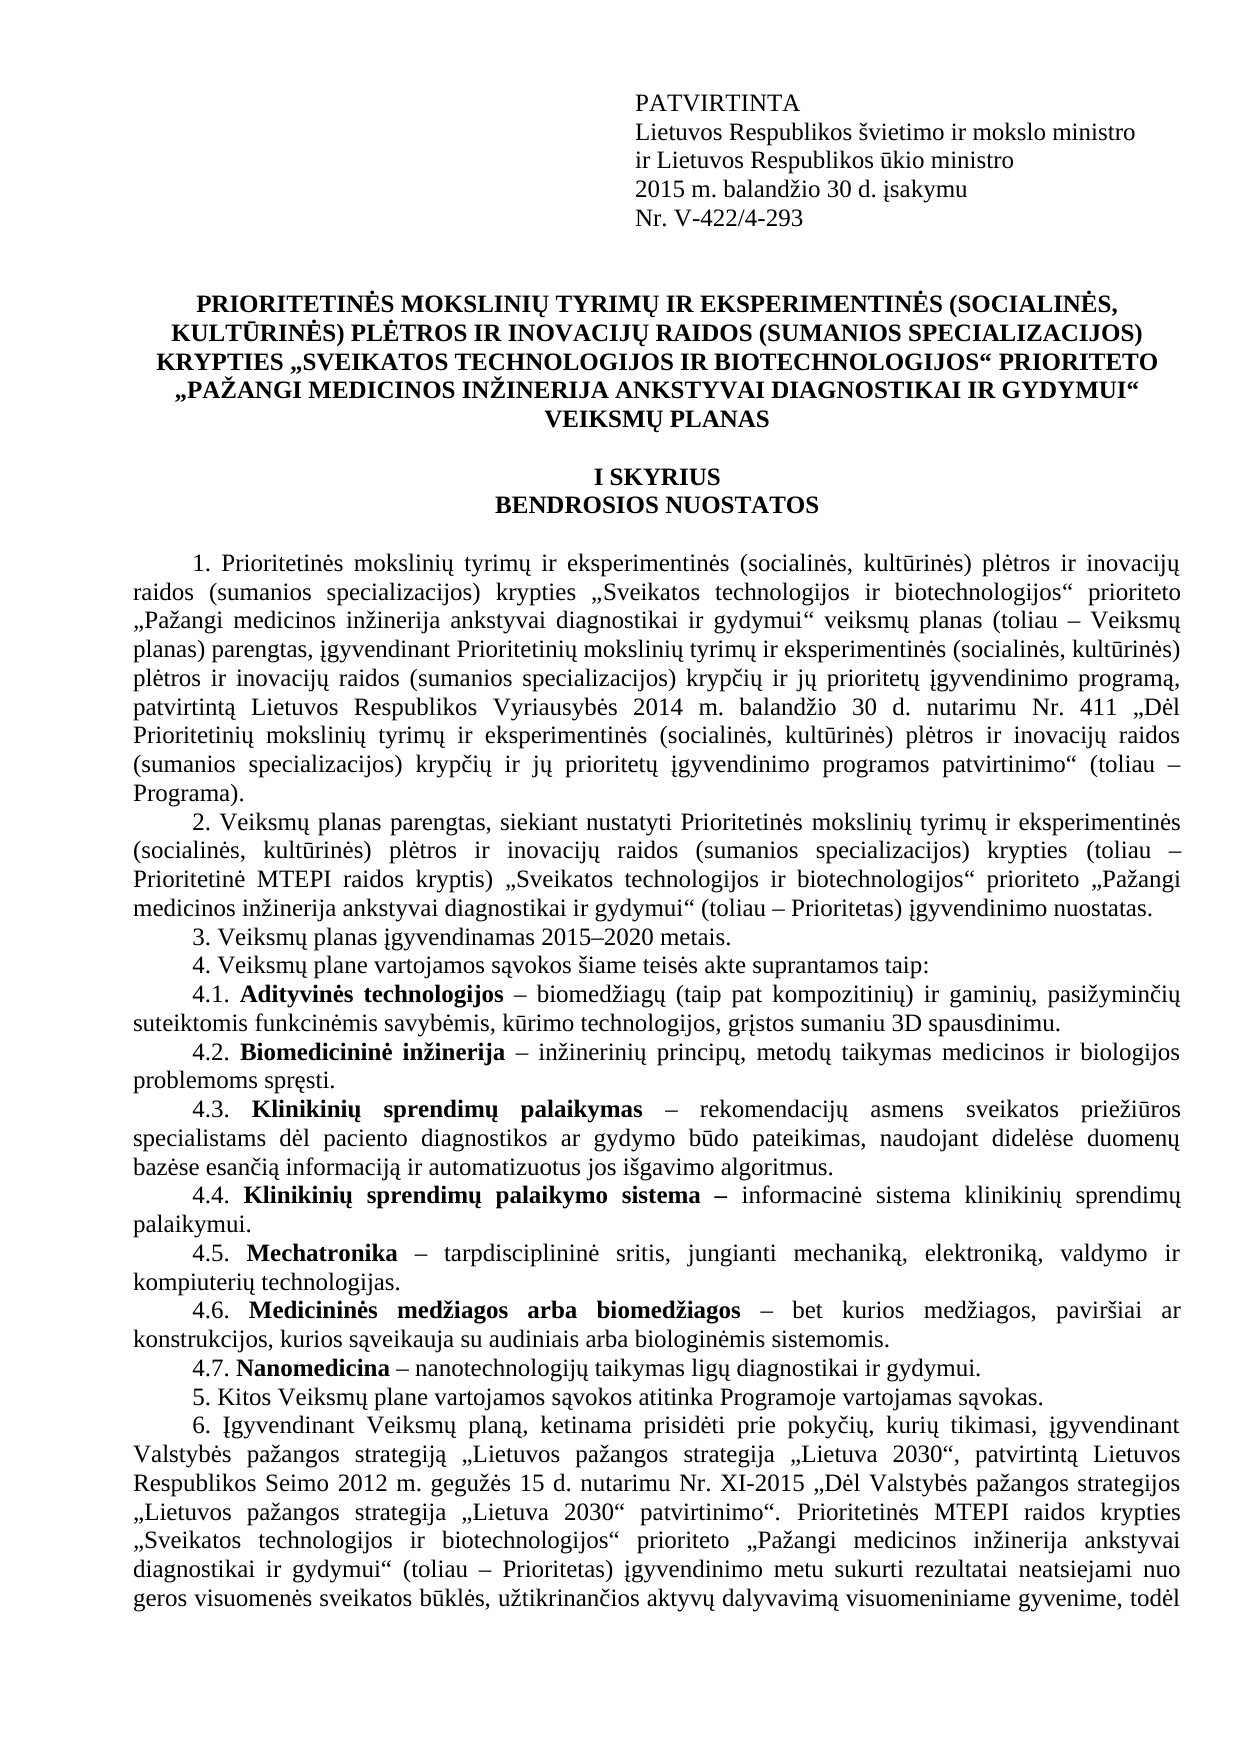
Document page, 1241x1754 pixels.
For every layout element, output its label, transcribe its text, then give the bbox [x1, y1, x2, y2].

text 4.6. Medicininės medžiagos arba biomedžiagos – bet kurios medžiagos, paviršiai ar konstrukcijos, kurios sąveikauja su audiniais arba biologinėmis sistemomis. [133, 1295, 1181, 1353]
text Nr. V-422/4-293 [635, 203, 1181, 232]
text 4.5. Mechatronika – tarpdisciplininė sritis, jungianti mechaniką, elektroniką, valdymo ir kompiuterių technologijas. [133, 1238, 1181, 1295]
text PRIORITETINĖS MOKSLINIŲ TYRIMŲ IR EKSPERIMENTINĖS (SOCIALINĖS, KULTŪRINĖS) PLĖTROS IR INOVACIJŲ RAIDOS (SUMANIOS SPECIALIZACIJOS) krypties „Sveikatos technologijos ir biotechnologijos“ PRIORITETO „Pažangi medicinos inžinerija ankstyvai diagnostikai ir gydymui“ VEIKSMŲ PLANAS [133, 289, 1181, 433]
text 5. Kitos Veiksmų plane vartojamos sąvokos atitinka Programoje vartojamas sąvokas. [133, 1382, 1181, 1410]
text 1. Prioritetinės mokslinių tyrimų ir eksperimentinės (socialinės, kultūrinės) plėtros ir inovacijų raidos (sumanios specializacijos) krypties „Sveikatos technologijos ir biotechnologijos“ prioriteto „Pažangi medicinos inžinerija ankstyvai diagnostikai ir gydymui“ veiksmų planas (toliau – Veiksmų planas) parengtas, įgyvendinant Prioritetinių mokslinių tyrimų ir eksperimentinės (socialinės, kultūrinės) plėtros ir inovacijų raidos (sumanios specializacijos) krypčių ir jų prioritetų įgyvendinimo programą, patvirtintą Lietuvos Respublikos Vyriausybės 2014 m. balandžio 30 d. nutarimu Nr. 411 „Dėl Prioritetinių mokslinių tyrimų ir eksperimentinės (socialinės, kultūrinės) plėtros ir inovacijų raidos (sumanios specializacijos) krypčių ir jų prioritetų įgyvendinimo programos patvirtinimo“ (toliau – Programa). [133, 548, 1181, 807]
text 4. Veiksmų plane vartojamos sąvokos šiame teisės akte suprantamos taip: [133, 950, 1181, 979]
text PATVIRTINTA [635, 88, 1181, 117]
text BENDROSIOS NUOSTATOS [133, 490, 1181, 519]
text 4.4. Klinikinių sprendimų palaikymo sistema – informacinė sistema klinikinių sprendimų palaikymui. [133, 1180, 1181, 1238]
text 4.3. Klinikinių sprendimų palaikymas – rekomendacijų asmens sveikatos priežiūros specialistams dėl paciento diagnostikos ar gydymo būdo pateikimas, naudojant didelėse duomenų bazėse esančią informaciją ir automatizuotus jos išgavimo algoritmus. [133, 1094, 1181, 1180]
text 4.7. Nanomedicina – nanotechnologijų taikymas ligų diagnostikai ir gydymui. [133, 1353, 1181, 1382]
text 4.2. Biomedicininė inžinerija – inžinerinių principų, metodų taikymas medicinos ir biologijos problemoms spręsti. [133, 1037, 1181, 1094]
text 6. Įgyvendinant Veiksmų planą, ketinama prisidėti prie pokyčių, kurių tikimasi, įgyvendinant Valstybės pažangos strategiją „Lietuvos pažangos strategija „Lietuva 2030“, patvirtintą Lietuvos Respublikos Seimo 2012 m. gegužės 15 d. nutarimu Nr. XI-2015 „Dėl Valstybės pažangos strategijos „Lietuvos pažangos strategija „Lietuva 2030“ patvirtinimo“. Prioritetinės MTEPI raidos krypties „Sveikatos technologijos ir biotechnologijos“ prioriteto „Pažangi medicinos inžinerija ankstyvai diagnostikai ir gydymui“ (toliau – Prioritetas) įgyvendinimo metu sukurti rezultatai neatsiejami nuo geros visuomenės sveikatos būklės, užtikrinančios aktyvų dalyvavimą visuomeniniame gyvenime, todėl [133, 1410, 1181, 1612]
text I SKYRIUS [133, 462, 1181, 490]
text 3. Veiksmų planas įgyvendinamas 2015–2020 metais. [133, 922, 1181, 950]
text 4.1. Adityvinės technologijos – biomedžiagų (taip pat kompozitinių) ir gaminių, pasižyminčių suteiktomis funkcinėmis savybėmis, kūrimo technologijos, grįstos sumaniu 3D spausdinimu. [133, 979, 1181, 1037]
text 2015 m. balandžio 30 d. įsakymu [635, 174, 1181, 203]
text ir Lietuvos Respublikos ūkio ministro [635, 145, 1181, 174]
text 2. Veiksmų planas parengtas, siekiant nustatyti Prioritetinės mokslinių tyrimų ir eksperimentinės (socialinės, kultūrinės) plėtros ir inovacijų raidos (sumanios specializacijos) krypties (toliau – Prioritetinė MTEPI raidos kryptis) „Sveikatos technologijos ir biotechnologijos“ prioriteto „Pažangi medicinos inžinerija ankstyvai diagnostikai ir gydymui“ (toliau – Prioritetas) įgyvendinimo nuostatas. [133, 807, 1181, 922]
text Lietuvos Respublikos švietimo ir mokslo ministro [635, 117, 1181, 145]
